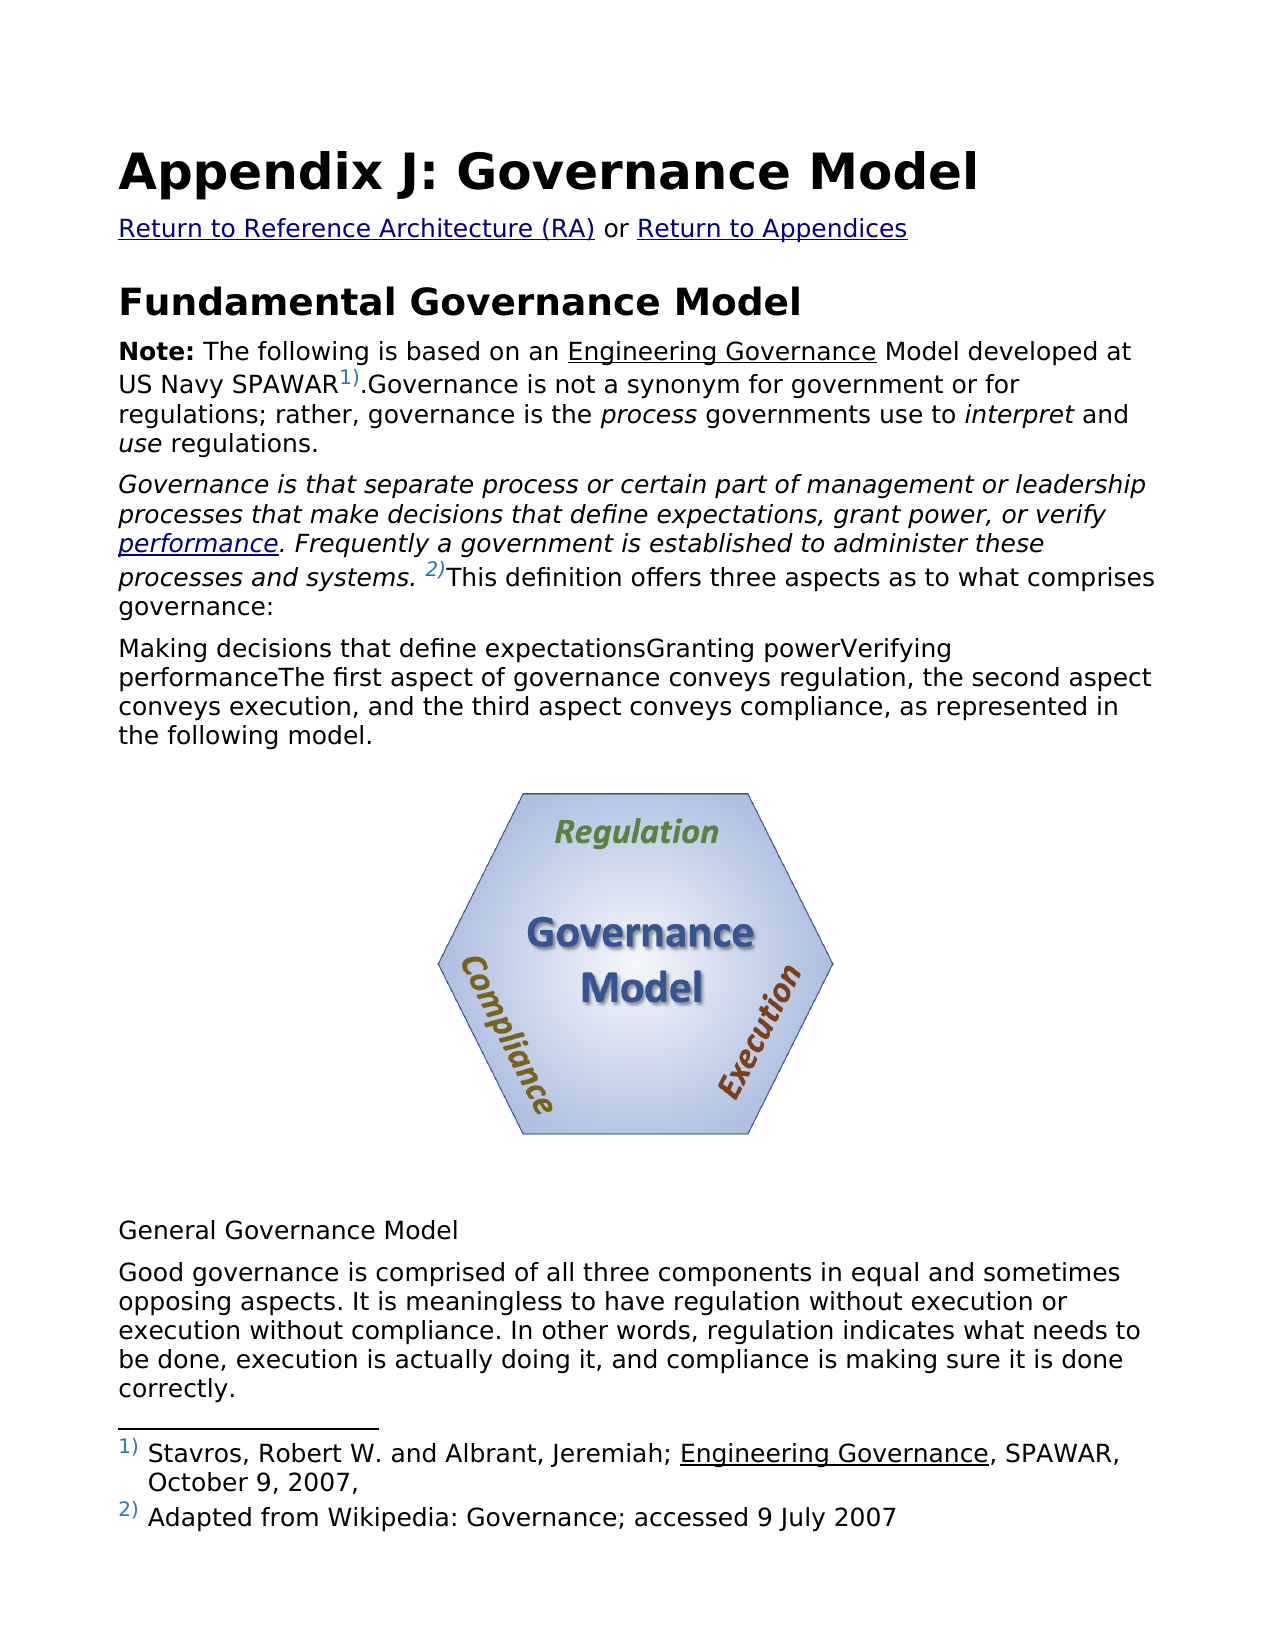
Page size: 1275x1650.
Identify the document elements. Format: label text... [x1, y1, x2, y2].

picture [403, 763, 872, 1175]
text Stavros, Robert W. and Albrant, Jeremiah; Engineering Governance, SPAWAR, October 9, 2007, [118, 1434, 1157, 1498]
text General Governance Model [118, 1216, 1157, 1245]
text Good governance is comprised of all three components in equal and sometimes opposing aspects. It is meaningless to have regulation without execution or execution without compliance. In other words, regulation indicates what needs to be done, execution is actually doing it, and compliance is making sure it is done correctly. [118, 1258, 1157, 1403]
subtitle Appendix J: Governance Model [118, 143, 1157, 201]
text Adapted from Wikipedia: Governance; accessed 9 July 2007 [118, 1498, 1157, 1532]
text Governance is that separate process or certain part of management or leadership processes that make decisions that define expectations, grant power, or verify performance. Frequently a government is established to administer these processes and systems. This definition offers three aspects as to what comprises governance: [118, 471, 1157, 621]
text Note: The following is based on an Engineering Governance Model developed at US Navy SPAWAR.Governance is not a synonym for government or for regulations; rather, governance is the process governments use to interpret and use regulations. [118, 337, 1157, 458]
text Return to Reference Architecture (RA) or Return to Appendices [118, 214, 1157, 243]
text Making decisions that define expectationsGranting powerVerifying performanceThe first aspect of governance conveys regulation, the second aspect conveys execution, and the third aspect conveys compliance, as represented in the following model. [118, 634, 1157, 751]
subtitle Fundamental Governance Model [118, 281, 1157, 324]
